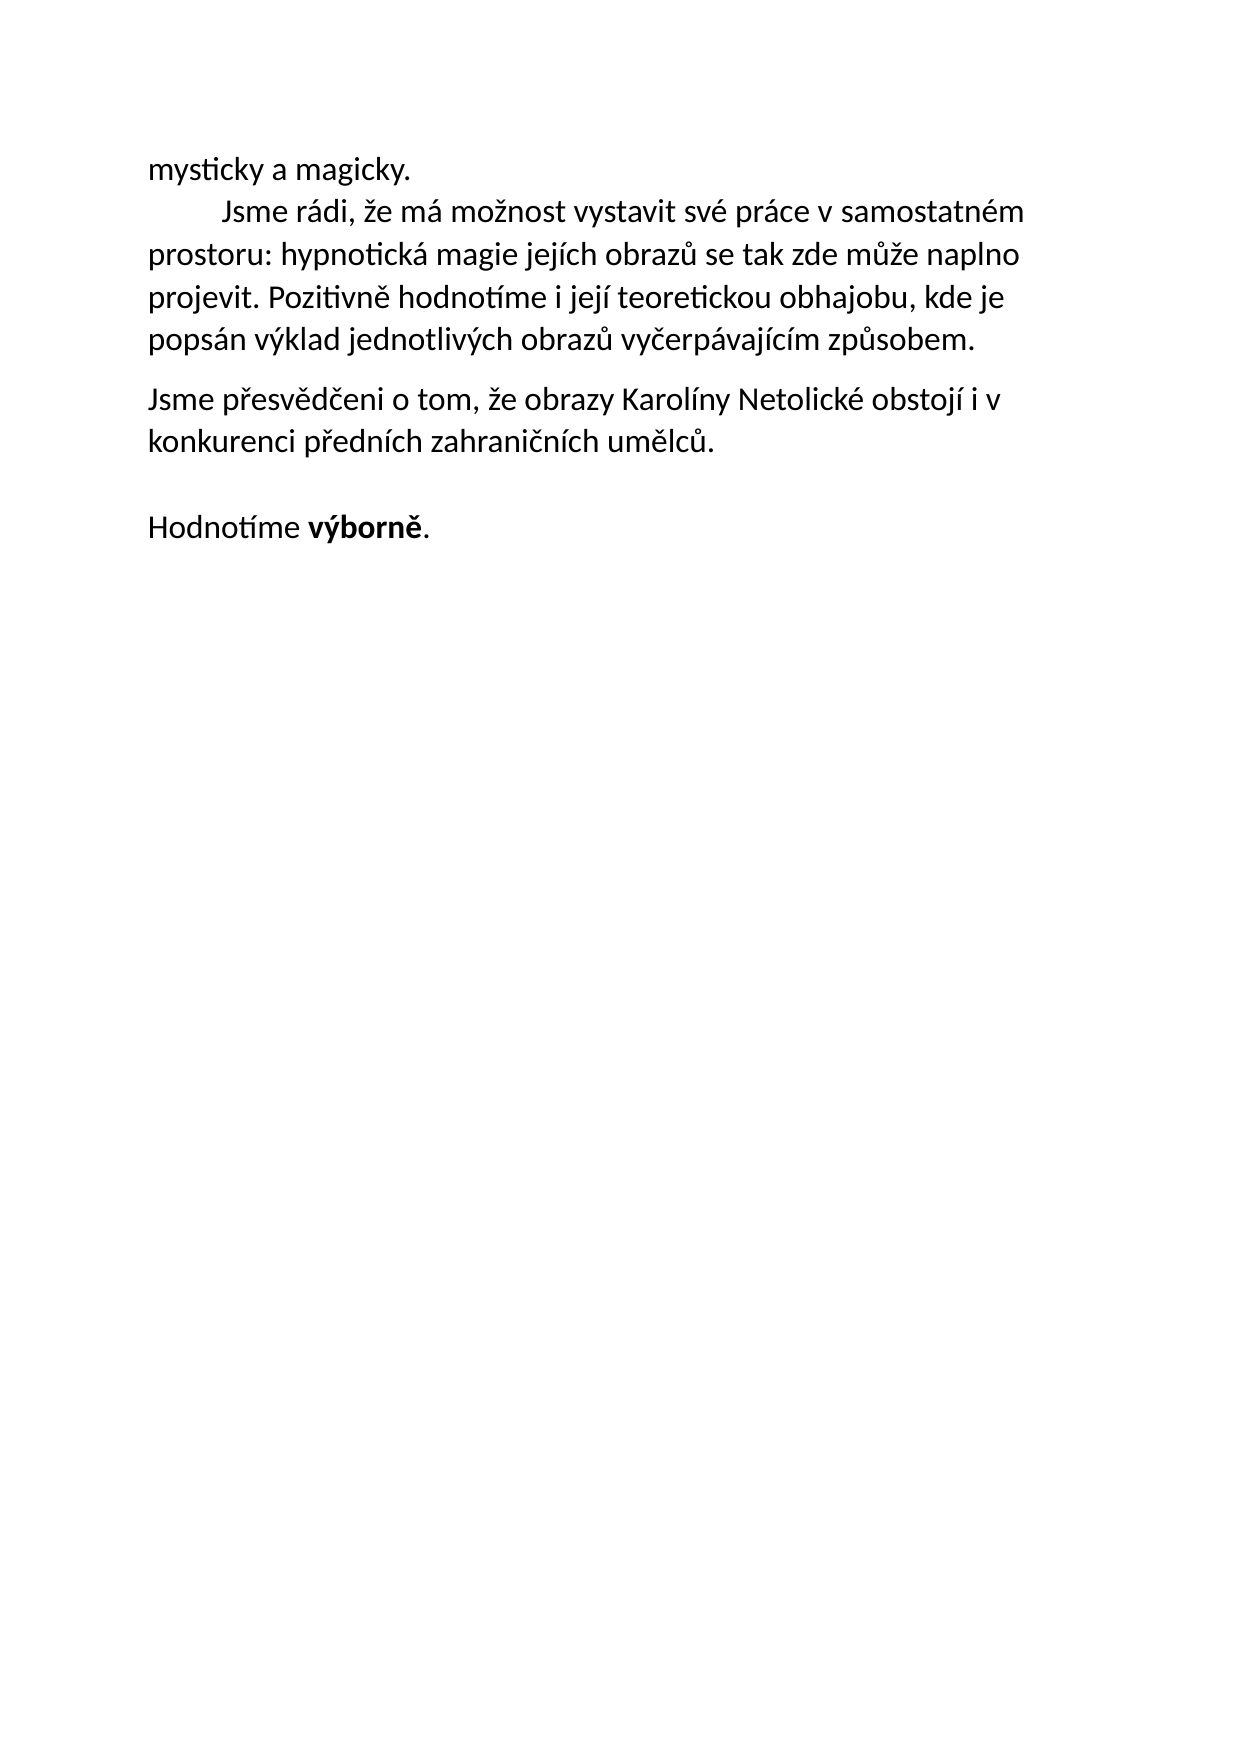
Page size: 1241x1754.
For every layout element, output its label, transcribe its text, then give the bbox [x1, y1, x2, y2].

text Jsme přesvědčeni o tom, že obrazy Karolíny Netolické obstojí i v konkurenci předních zahraničních umělců. Hodnotíme výborně. [148, 378, 1093, 547]
text mysticky a magicky. Jsme rádi, že má možnost vystavit své práce v samostatném prostoru: hypnotická magie jejích obrazů se tak zde může naplno projevit. Pozitivně hodnotíme i její teoretickou obhajobu, kde je popsán výklad jednotlivých obrazů vyčerpávajícím způsobem. [148, 148, 1093, 359]
